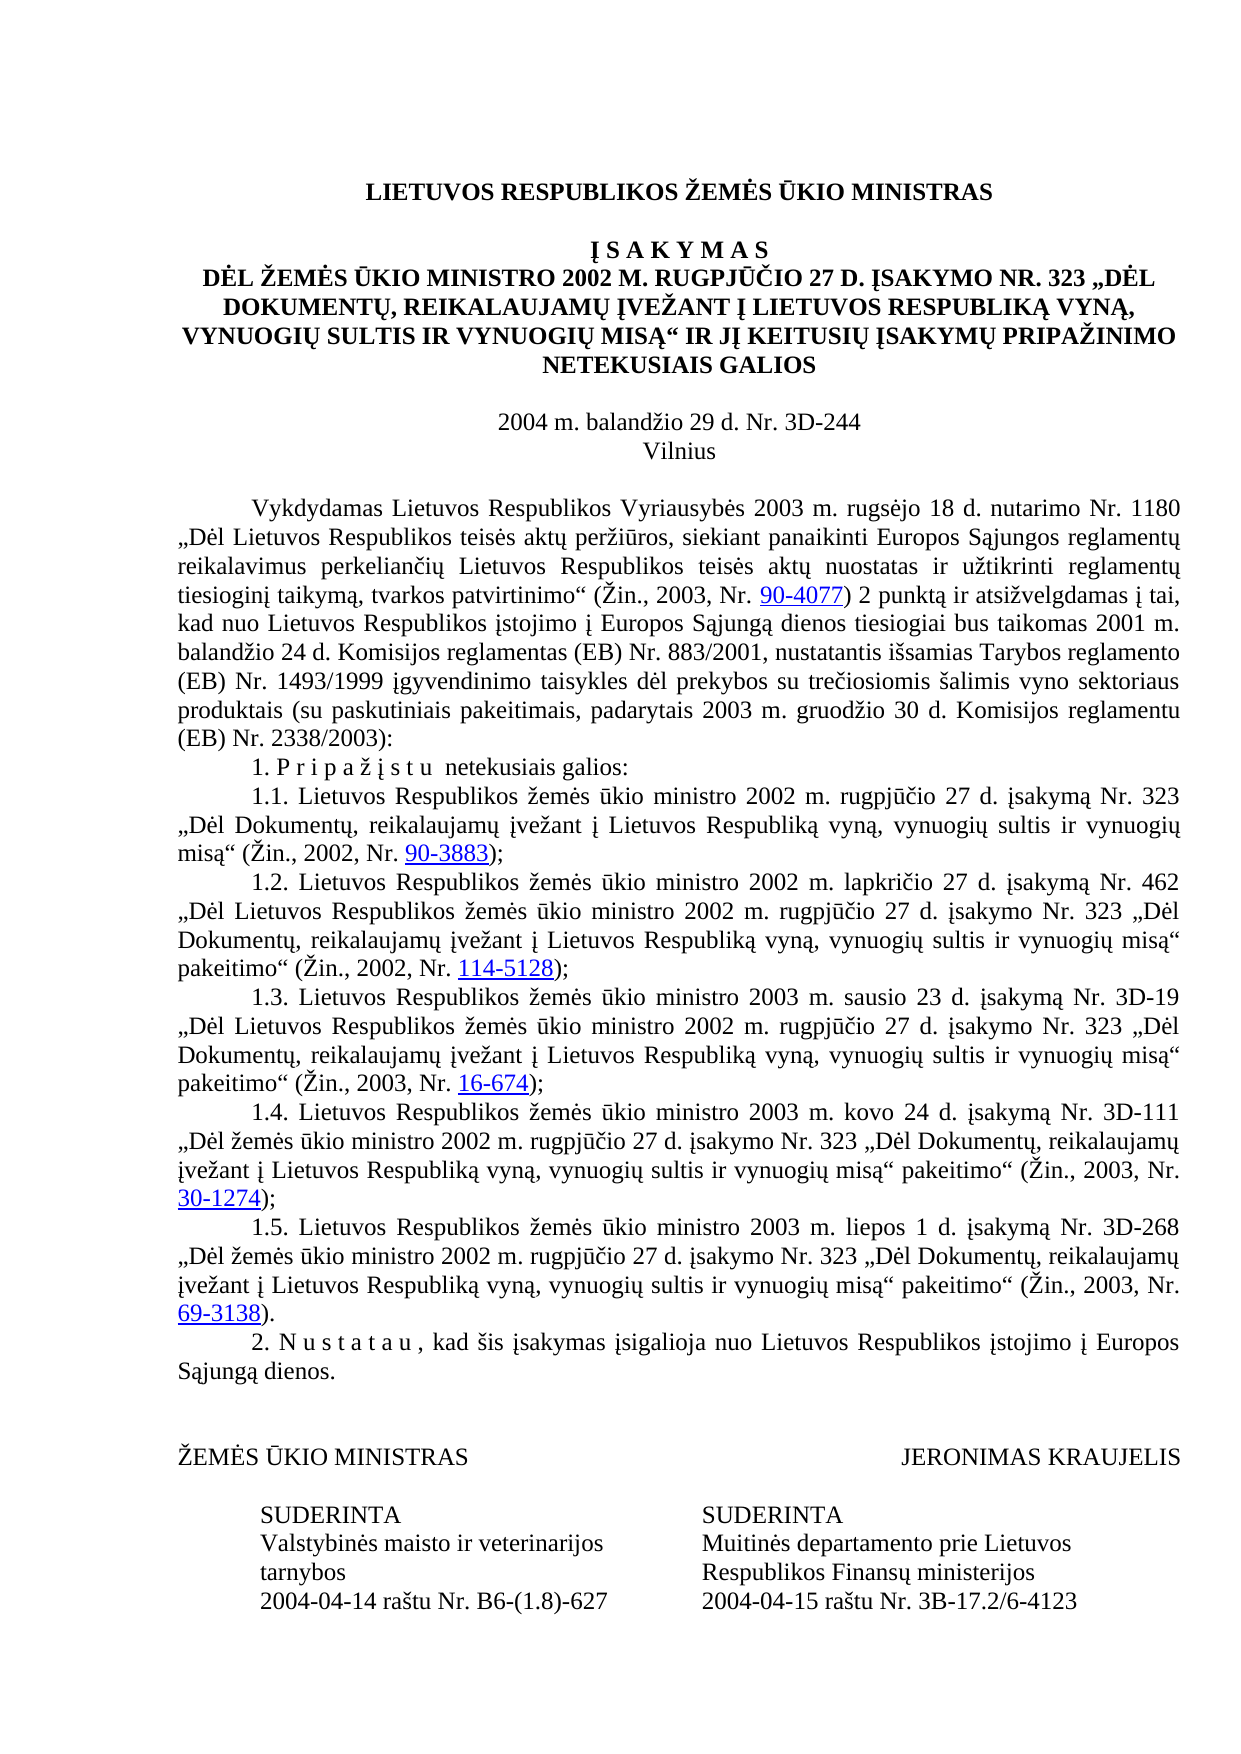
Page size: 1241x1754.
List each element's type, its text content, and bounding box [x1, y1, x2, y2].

text Vykdydamas Lietuvos Respublikos Vyriausybės 2003 m. rugsėjo 18 d. nutarimo Nr. 1180 „Dėl Lietuvos Respublikos teisės aktų peržiūros, siekiant panaikinti Europos Sąjungos reglamentų reikalavimus perkeliančių Lietuvos Respublikos teisės aktų nuostatas ir užtikrinti reglamentų tiesioginį taikymą, tvarkos patvirtinimo“ (Žin., 2003, Nr. 90-4077) 2 punktą ir atsižvelgdamas į tai, kad nuo Lietuvos Respublikos įstojimo į Europos Sąjungą dienos tiesiogiai bus taikomas 2001 m. balandžio 24 d. Komisijos reglamentas (EB) Nr. 883/2001, nustatantis išsamias Tarybos reglamento (EB) Nr. 1493/1999 įgyvendinimo taisykles dėl prekybos su trečiosiomis šalimis vyno sektoriaus produktais (su paskutiniais pakeitimais, padarytais 2003 m. gruodžio 30 d. Komisijos reglamentu (EB) Nr. 2338/2003): [177, 493, 1181, 752]
text 2004 m. balandžio 29 d. Nr. 3D-244 [177, 407, 1181, 436]
text 1.1. Lietuvos Respublikos žemės ūkio ministro 2002 m. rugpjūčio 27 d. įsakymą Nr. 323 „Dėl Dokumentų, reikalaujamų įvežant į Lietuvos Respubliką vyną, vynuogių sultis ir vynuogių misą“ (Žin., 2002, Nr. 90-3883); [177, 781, 1181, 867]
text 1. Pripažįstu netekusiais galios: [177, 752, 1181, 781]
table_header SUDERINTA [177, 1500, 690, 1528]
text 2. Nustatau, kad šis įsakymas įsigalioja nuo Lietuvos Respublikos įstojimo į Europos Sąjungą dienos. [177, 1327, 1181, 1385]
text 1.4. Lietuvos Respublikos žemės ūkio ministro 2003 m. kovo 24 d. įsakymą Nr. 3D-111 „Dėl žemės ūkio ministro 2002 m. rugpjūčio 27 d. įsakymo Nr. 323 „Dėl Dokumentų, reikalaujamų įvežant į Lietuvos Respubliką vyną, vynuogių sultis ir vynuogių misą“ pakeitimo“ (Žin., 2003, Nr. 30-1274); [177, 1097, 1181, 1212]
text LIETUVOS RESPUBLIKOS ŽEMĖS ŪKIO MINISTRAS [177, 177, 1181, 206]
table_header SUDERINTA [690, 1500, 1204, 1528]
text ŽEMĖS ŪKIO MINISTRAS JERONIMAS KRAUJELIS [177, 1442, 1181, 1471]
table_cell 2004-04-15 raštu Nr. 3B-17.2/6-4123 [690, 1586, 1204, 1615]
text 1.3. Lietuvos Respublikos žemės ūkio ministro 2003 m. sausio 23 d. įsakymą Nr. 3D-19 „Dėl Lietuvos Respublikos žemės ūkio ministro 2002 m. rugpjūčio 27 d. įsakymo Nr. 323 „Dėl Dokumentų, reikalaujamų įvežant į Lietuvos Respubliką vyną, vynuogių sultis ir vynuogių misą“ pakeitimo“ (Žin., 2003, Nr. 16-674); [177, 982, 1181, 1097]
text 1.2. Lietuvos Respublikos žemės ūkio ministro 2002 m. lapkričio 27 d. įsakymą Nr. 462 „Dėl Lietuvos Respublikos žemės ūkio ministro 2002 m. rugpjūčio 27 d. įsakymo Nr. 323 „Dėl Dokumentų, reikalaujamų įvežant į Lietuvos Respubliką vyną, vynuogių sultis ir vynuogių misą“ pakeitimo“ (Žin., 2002, Nr. 114-5128); [177, 867, 1181, 982]
text Vilnius [177, 436, 1181, 465]
table_cell Muitinės departamento prie Lietuvos Respublikos Finansų ministerijos [690, 1529, 1204, 1586]
text DĖL ŽEMĖS ŪKIO MINISTRO 2002 M. RUGPJŪČIO 27 D. ĮSAKYMO NR. 323 „DĖL DOKUMENTŲ, REIKALAUJAMŲ ĮVEŽANT Į LIETUVOS RESPUBLIKĄ VYNĄ, VYNUOGIŲ SULTIS IR VYNUOGIŲ MISĄ“ IR JĮ KEITUSIŲ ĮSAKYMŲ PRIPAŽINIMO NETEKUSIAIS GALIOS [177, 263, 1181, 378]
text 1.5. Lietuvos Respublikos žemės ūkio ministro 2003 m. liepos 1 d. įsakymą Nr. 3D-268 „Dėl žemės ūkio ministro 2002 m. rugpjūčio 27 d. įsakymo Nr. 323 „Dėl Dokumentų, reikalaujamų įvežant į Lietuvos Respubliką vyną, vynuogių sultis ir vynuogių misą“ pakeitimo“ (Žin., 2003, Nr. 69-3138). [177, 1212, 1181, 1327]
table_cell 2004-04-14 raštu Nr. B6-(1.8)-627 [177, 1586, 690, 1615]
table_cell Valstybinės maisto ir veterinarijos tarnybos [177, 1529, 690, 1586]
text Į S A K Y M A S [177, 235, 1181, 263]
